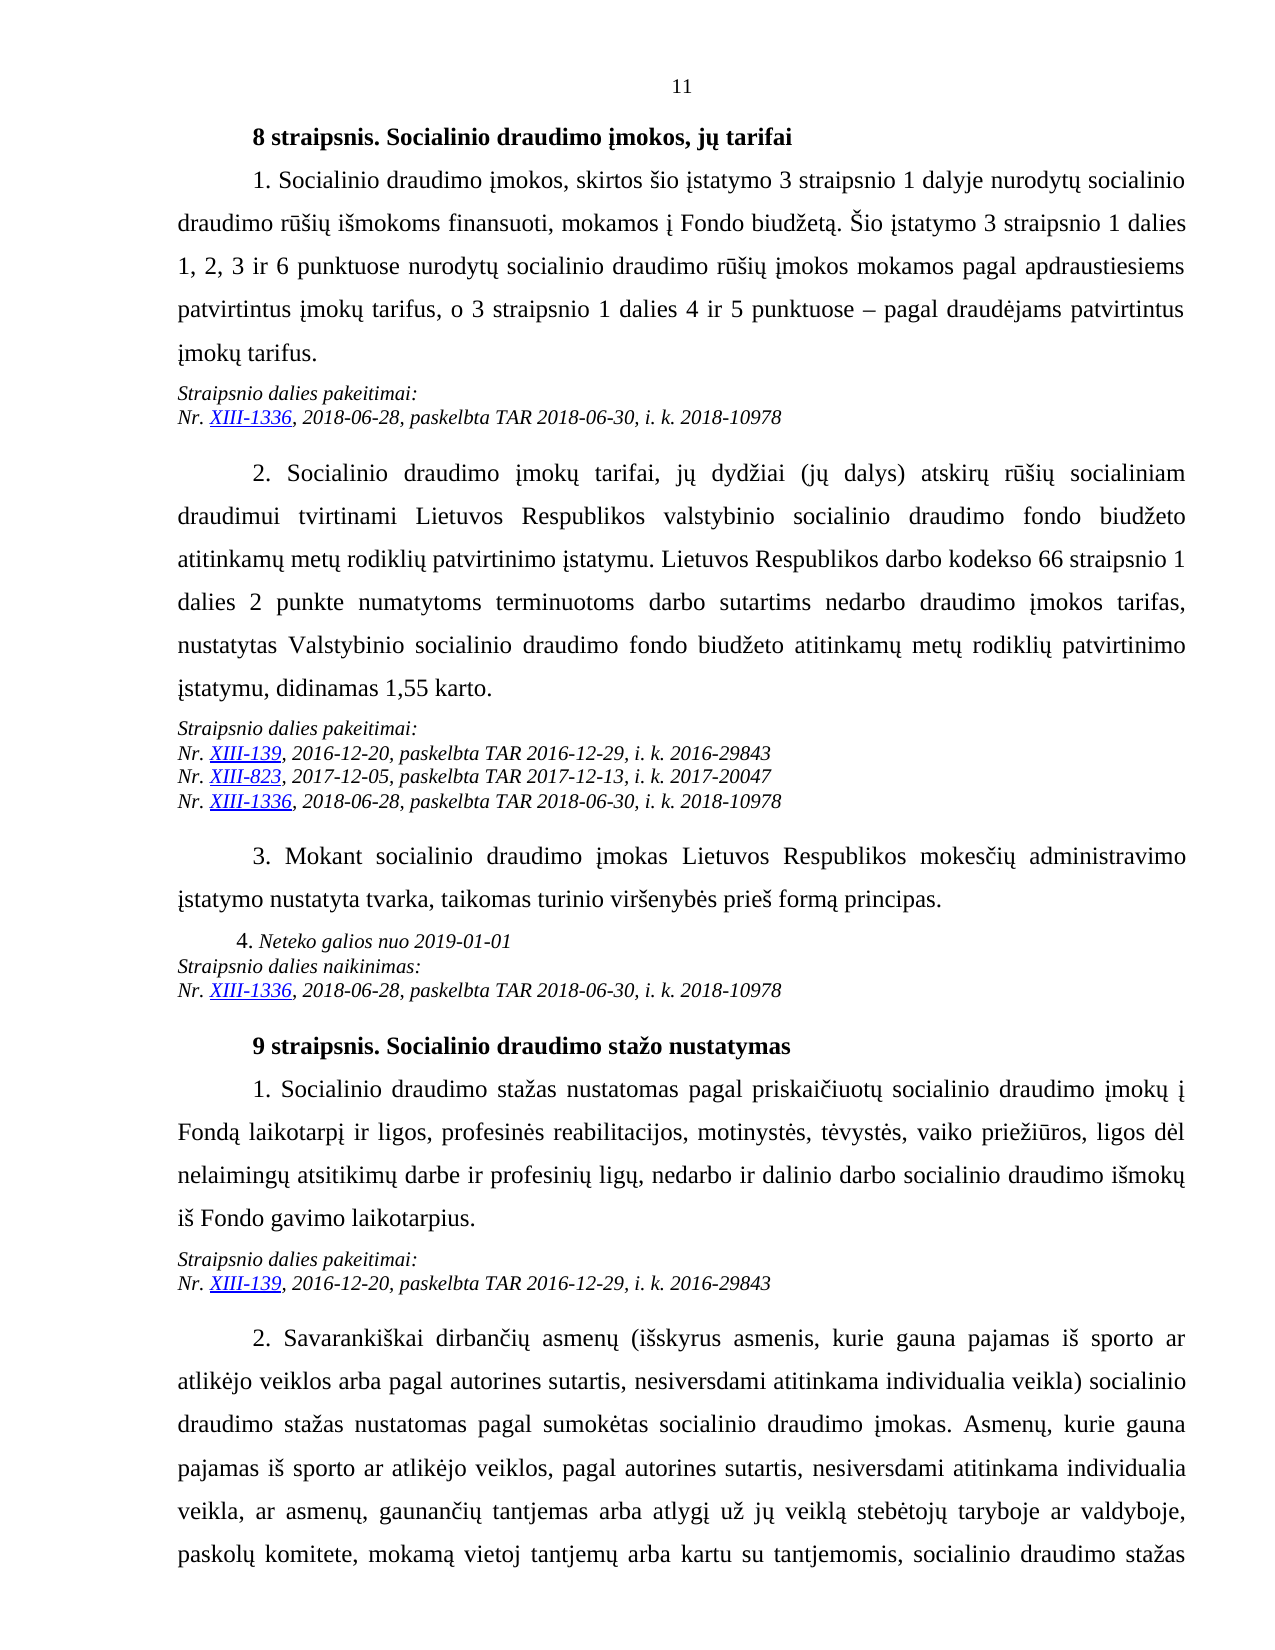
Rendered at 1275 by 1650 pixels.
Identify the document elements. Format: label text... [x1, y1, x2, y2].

text 9 straipsnis. Socialinio draudimo stažo nustatymas [177, 1031, 1186, 1059]
text Nr. XIII-1336, 2018-06-28, paskelbta TAR 2018-06-30, i. k. 2018-10978 [177, 978, 1186, 1002]
text Nr. XIII-1336, 2018-06-28, paskelbta TAR 2018-06-30, i. k. 2018-10978 [177, 788, 1186, 813]
text Straipsnio dalies naikinimas: [177, 954, 1186, 978]
text 1. Socialinio draudimo įmokos, skirtos šio įstatymo 3 straipsnio 1 dalyje nurodytų socialinio draudimo rūšių išmokoms finansuoti, mokamos į Fondo biudžetą. Šio įstatymo 3 straipsnio 1 dalies 1, 2, 3 ir 6 punktuose nurodytų socialinio draudimo rūšių įmokos mokamos pagal apdraustiesiems patvirtintus įmokų tarifus, o 3 straipsnio 1 dalies 4 ir 5 punktuose – pagal draudėjams patvirtintus įmokų tarifus. [177, 165, 1186, 366]
text Straipsnio dalies pakeitimai: [177, 381, 1186, 405]
text Straipsnio dalies pakeitimai: [177, 1246, 1186, 1271]
text 3. Mokant socialinio draudimo įmokas Lietuvos Respublikos mokesčių administravimo įstatymo nustatyta tvarka, taikomas turinio viršenybės prieš formą principas. [177, 841, 1186, 913]
text 2. Savarankiškai dirbančių asmenų (išskyrus asmenis, kurie gauna pajamas iš sporto ar atlikėjo veiklos arba pagal autorines sutartis, nesiversdami atitinkama individualia veikla) socialinio draudimo stažas nustatomas pagal sumokėtas socialinio draudimo įmokas. Asmenų, kurie gauna pajamas iš sporto ar atlikėjo veiklos, pagal autorines sutartis, nesiversdami atitinkama individualia veikla, ar asmenų, gaunančių tantjemas arba atlygį už jų veiklą stebėtojų taryboje ar valdyboje, paskolų komitete, mokamą vietoj tantjemų arba kartu su tantjemomis, socialinio draudimo stažas [177, 1323, 1186, 1568]
text 8 straipsnis. Socialinio draudimo įmokos, jų tarifai [177, 122, 1186, 151]
text 2. Socialinio draudimo įmokų tarifai, jų dydžiai (jų dalys) atskirų rūšių socialiniam draudimui tvirtinami Lietuvos Respublikos valstybinio socialinio draudimo fondo biudžeto atitinkamų metų rodiklių patvirtinimo įstatymu. Lietuvos Respublikos darbo kodekso 66 straipsnio 1 dalies 2 punkte numatytoms terminuotoms darbo sutartims nedarbo draudimo įmokos tarifas, nustatytas Valstybinio socialinio draudimo fondo biudžeto atitinkamų metų rodiklių patvirtinimo įstatymu, didinamas 1,55 karto. [177, 458, 1186, 702]
text 1. Socialinio draudimo stažas nustatomas pagal priskaičiuotų socialinio draudimo įmokų į Fondą laikotarpį ir ligos, profesinės reabilitacijos, motinystės, tėvystės, vaiko priežiūros, ligos dėl nelaimingų atsitikimų darbe ir profesinių ligų, nedarbo ir dalinio darbo socialinio draudimo išmokų iš Fondo gavimo laikotarpius. [177, 1074, 1186, 1232]
text 4. Neteko galios nuo 2019-01-01 [177, 928, 1186, 954]
text Straipsnio dalies pakeitimai: [177, 716, 1186, 740]
text Nr. XIII-823, 2017-12-05, paskelbta TAR 2017-12-13, i. k. 2017-20047 [177, 764, 1186, 788]
text Nr. XIII-1336, 2018-06-28, paskelbta TAR 2018-06-30, i. k. 2018-10978 [177, 405, 1186, 429]
text Nr. XIII-139, 2016-12-20, paskelbta TAR 2016-12-29, i. k. 2016-29843 [177, 740, 1186, 764]
text Nr. XIII-139, 2016-12-20, paskelbta TAR 2016-12-29, i. k. 2016-29843 [177, 1271, 1186, 1294]
